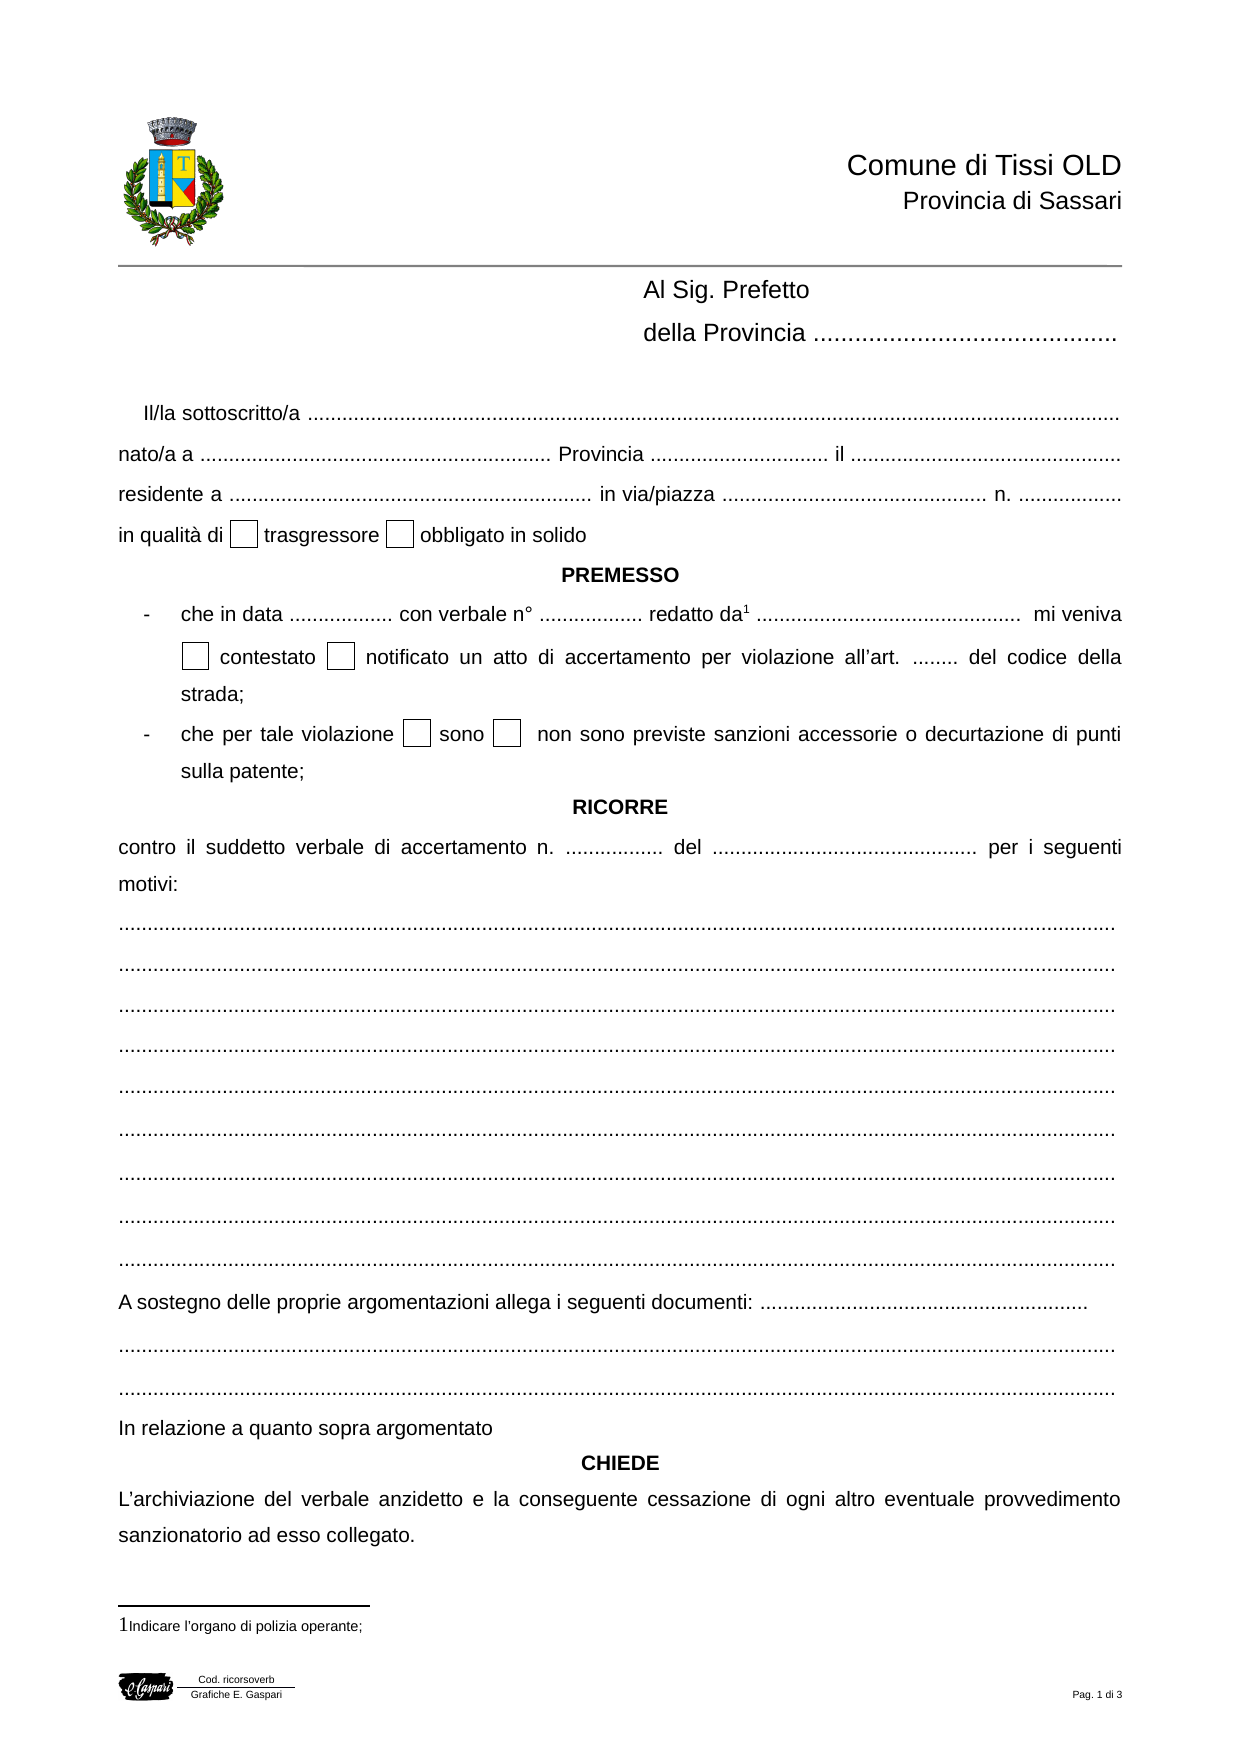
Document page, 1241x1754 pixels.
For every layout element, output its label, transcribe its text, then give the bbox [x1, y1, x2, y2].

list che per tale violazione sono non sono previste sanzioni accessorie o decurtazione di punti sulla patente; [143, 718, 1122, 783]
text L’archiviazione del verbale anzidetto e la conseguente cessazione di ogni altro eventuale provvedimento sanzionatorio ad esso collegato. [118, 1487, 1122, 1547]
text Provincia di Sassari [224, 186, 1122, 215]
text ............................................................................................................................................................................. ............................................................................................................................................................................. ............................................................................................................................................................................. ............................................................................................................................................................................. ............................................................................................................................................................................. [118, 907, 1122, 1099]
list che in data .................. con verbale n° .................. redatto da .............................................. mi veniva contestato notificato un atto di accertamento per violazione all’art. ........ del codice della strada; [143, 598, 1122, 706]
text RICORRE [118, 795, 1122, 819]
text Comune di Tissi OLD [224, 148, 1122, 181]
list Indicare l’organo di polizia operante; [118, 1612, 1122, 1636]
text ............................................................................................................................................................................. [118, 1372, 1122, 1401]
text CHIEDE [118, 1451, 1122, 1475]
text Al Sig. Prefetto [643, 275, 1122, 303]
text A sostegno delle proprie argomentazioni allega i seguenti documenti: ......................................................... [118, 1286, 1122, 1315]
text ............................................................................................................................................................................. [118, 1157, 1122, 1185]
text ............................................................................................................................................................................. [118, 1200, 1122, 1228]
text Il/la sottoscritto/a ............................................................................................................................................. nato/a a ............................................................. Provincia ............................... il ............................................... residente a ............................................................... in via/piazza .............................................. n. .................. in qualità di trasgressore obbligato in solido [118, 397, 1122, 548]
text della Provincia ............................................ [643, 318, 1122, 347]
text ............................................................................................................................................................................. [118, 1113, 1122, 1142]
text In relazione a quanto sopra argomentato [118, 1415, 1122, 1439]
text PREMESSO [118, 562, 1122, 586]
text ............................................................................................................................................................................. [118, 1329, 1122, 1358]
picture [118, 1672, 174, 1701]
text contro il suddetto verbale di accertamento n. ................. del .............................................. per i seguenti motivi: [118, 831, 1122, 895]
picture [122, 117, 224, 248]
text ............................................................................................................................................................................. [118, 1243, 1122, 1272]
